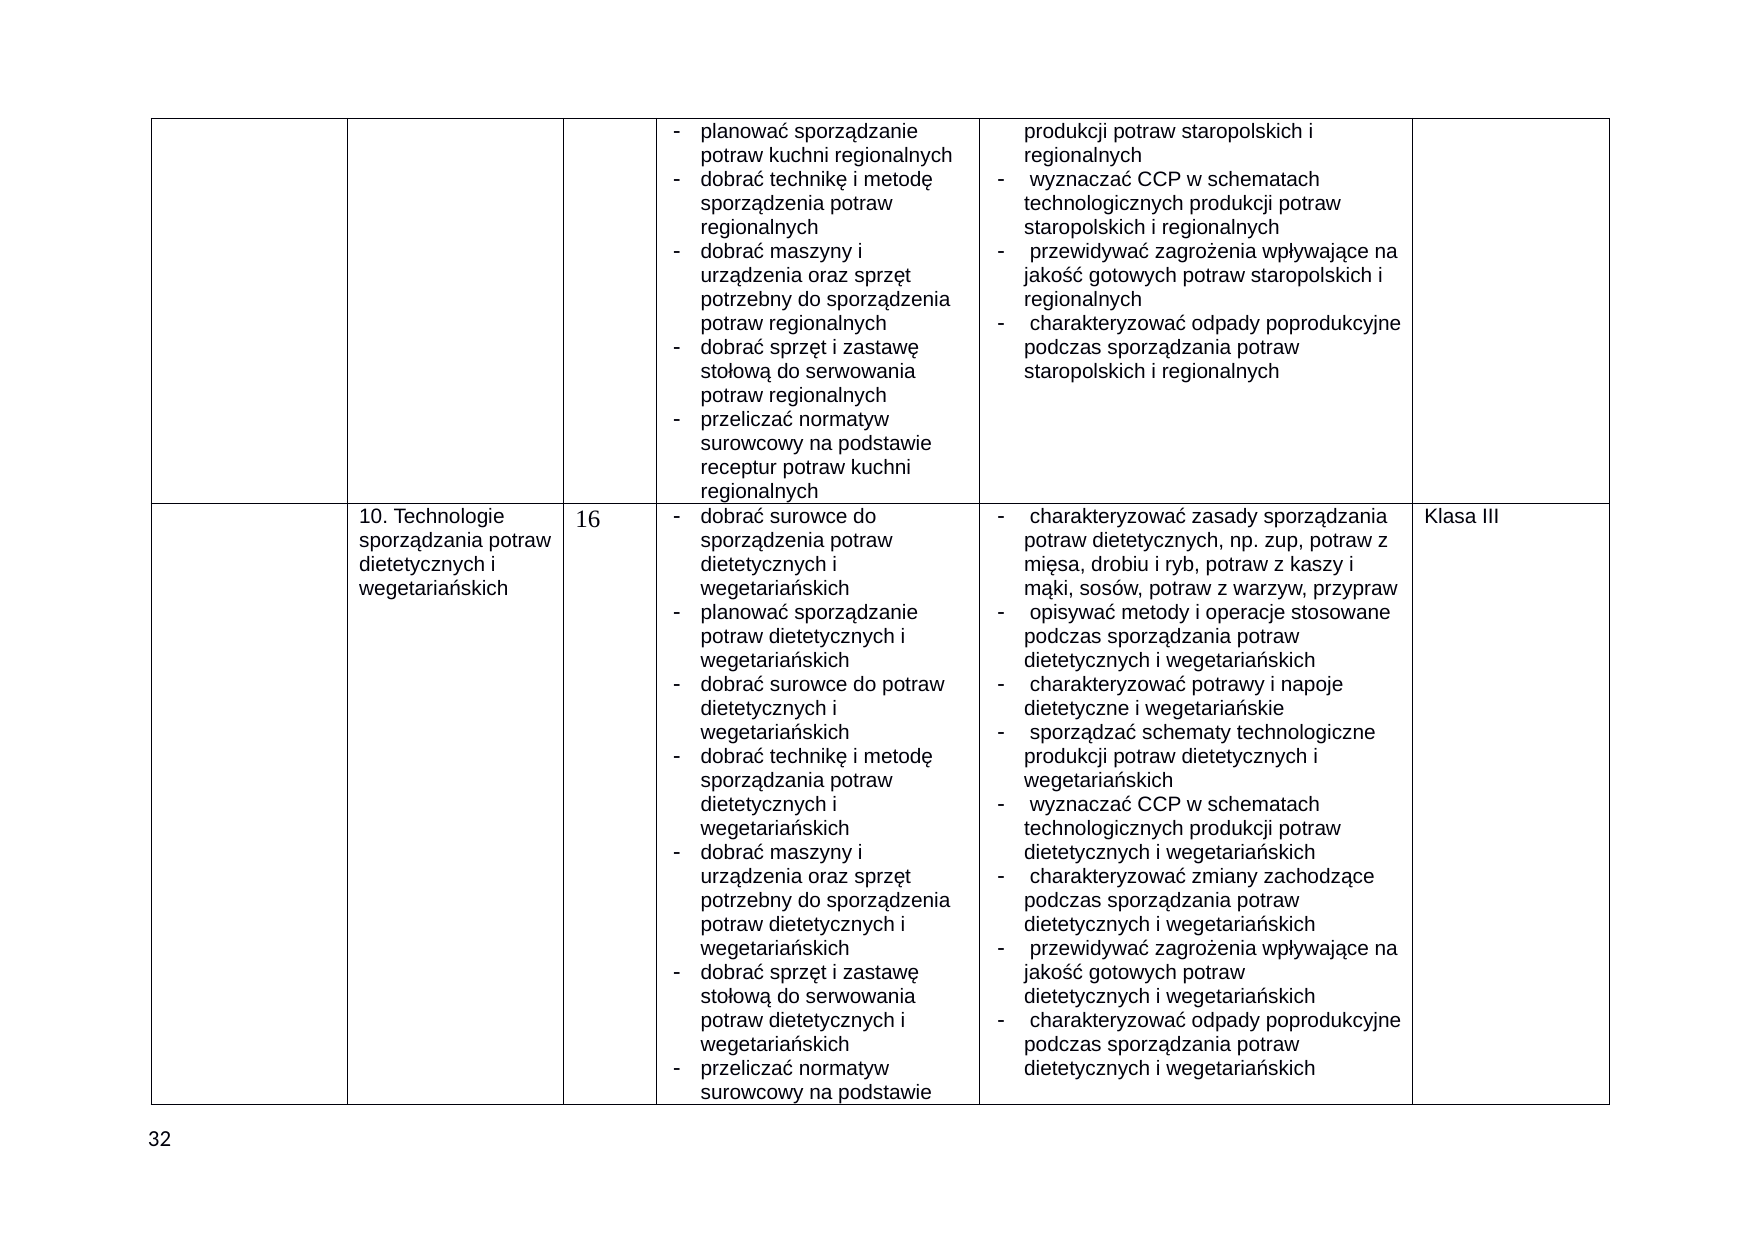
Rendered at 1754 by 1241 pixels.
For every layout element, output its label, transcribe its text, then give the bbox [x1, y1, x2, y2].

table_cell 16 [564, 504, 656, 1103]
table_cell planować sporządzanie potraw kuchni regionalnych dobrać technikę i metodę sporządzenia potraw regionalnych dobrać maszyny i urządzenia oraz sprzęt potrzebny do sporządzenia potraw regionalnych dobrać sprzęt i zastawę stołową do serwowania potraw regionalnych przeliczać normatyw surowcowy na podstawie receptur potraw kuchni regionalnych [657, 119, 979, 503]
table_cell dobrać surowce do sporządzenia potraw dietetycznych i wegetariańskich planować sporządzanie potraw dietetycznych i wegetariańskich dobrać surowce do potraw dietetycznych i wegetariańskich dobrać technikę i metodę sporządzania potraw dietetycznych i wegetariańskich dobrać maszyny i urządzenia oraz sprzęt potrzebny do sporządzenia potraw dietetycznych i wegetariańskich dobrać sprzęt i zastawę stołową do serwowania potraw dietetycznych i wegetariańskich przeliczać normatyw surowcowy na podstawie [657, 504, 979, 1103]
table_cell produkcji potraw staropolskich i regionalnych wyznaczać CCP w schematach technologicznych produkcji potraw staropolskich i regionalnych przewidywać zagrożenia wpływające na jakość gotowych potraw staropolskich i regionalnych charakteryzować odpady poprodukcyjne podczas sporządzania potraw staropolskich i regionalnych [980, 119, 1412, 503]
table_cell [1413, 119, 1609, 503]
table_cell charakteryzować zasady sporządzania potraw dietetycznych, np. zup, potraw z mięsa, drobiu i ryb, potraw z kaszy i mąki, sosów, potraw z warzyw, przypraw opisywać metody i operacje stosowane podczas sporządzania potraw dietetycznych i wegetariańskich charakteryzować potrawy i napoje dietetyczne i wegetariańskie sporządzać schematy technologiczne produkcji potraw dietetycznych i wegetariańskich wyznaczać CCP w schematach technologicznych produkcji potraw dietetycznych i wegetariańskich charakteryzować zmiany zachodzące podczas sporządzania potraw dietetycznych i wegetariańskich przewidywać zagrożenia wpływające na jakość gotowych potraw dietetycznych i wegetariańskich charakteryzować odpady poprodukcyjne podczas sporządzania potraw dietetycznych i wegetariańskich [980, 504, 1412, 1103]
table_cell [564, 119, 656, 503]
table_cell [152, 119, 347, 503]
table_cell 10. Technologie sporządzania potraw dietetycznych i wegetariańskich [348, 504, 563, 1103]
table_cell Klasa III [1413, 504, 1609, 1103]
table_cell [348, 119, 563, 503]
table_cell [152, 504, 347, 1103]
